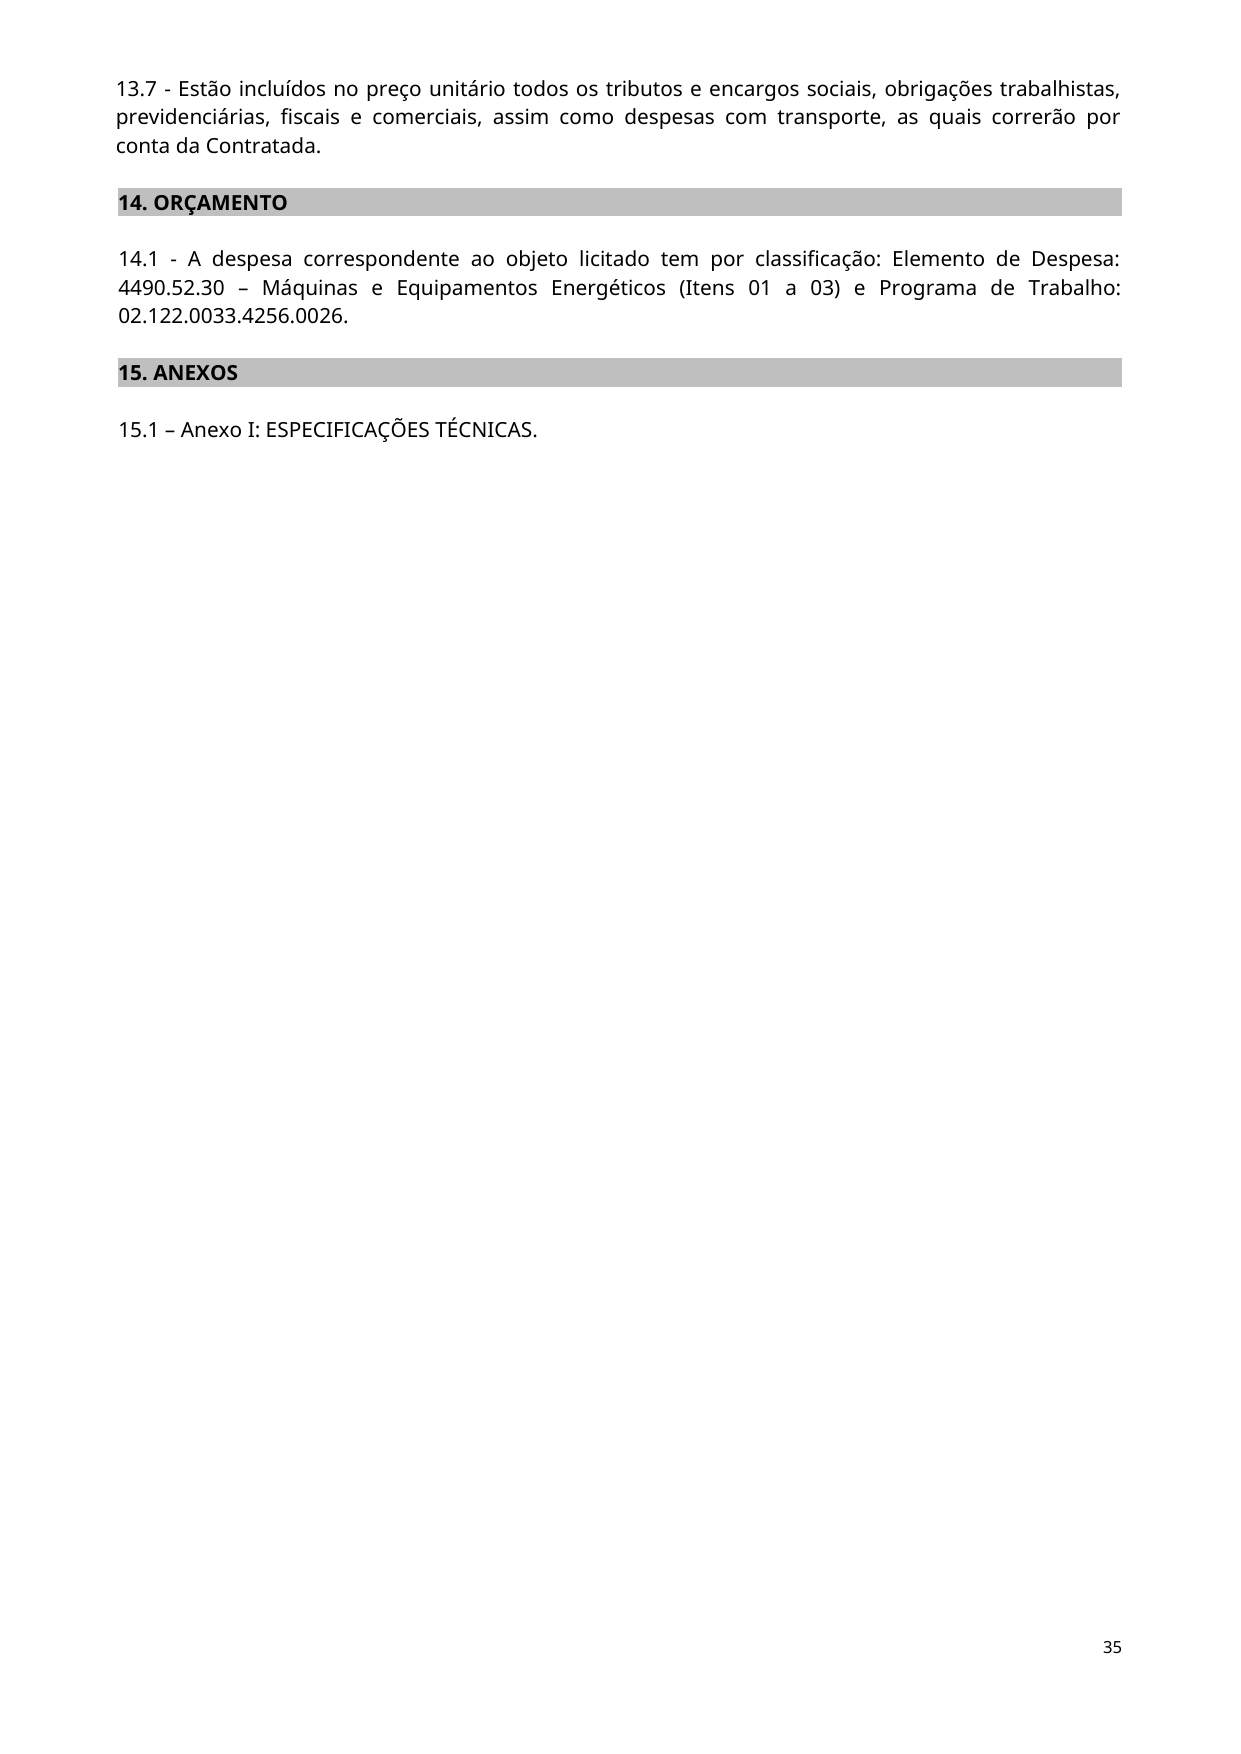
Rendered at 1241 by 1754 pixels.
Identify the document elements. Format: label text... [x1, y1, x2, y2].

text 14.1 - A despesa correspondente ao objeto licitado tem por classificação: Elemento de Despesa: 4490.52.30 – Máquinas e Equipamentos Energéticos (Itens 01 a 03) e Programa de Trabalho: 02.122.0033.4256.0026. [118, 244, 1122, 330]
text 15.1 – Anexo I: ESPECIFICAÇÕES TÉCNICAS. [118, 415, 1122, 443]
text 13.7 - Estão incluídos no preço unitário todos os tributos e encargos sociais, obrigações trabalhistas, previdenciárias, fiscais e comerciais, assim como despesas com transporte, as quais correrão por conta da Contratada. [116, 74, 1122, 159]
text 14. ORÇAMENTO [118, 188, 1122, 216]
text 15. ANEXOS [118, 358, 1122, 387]
